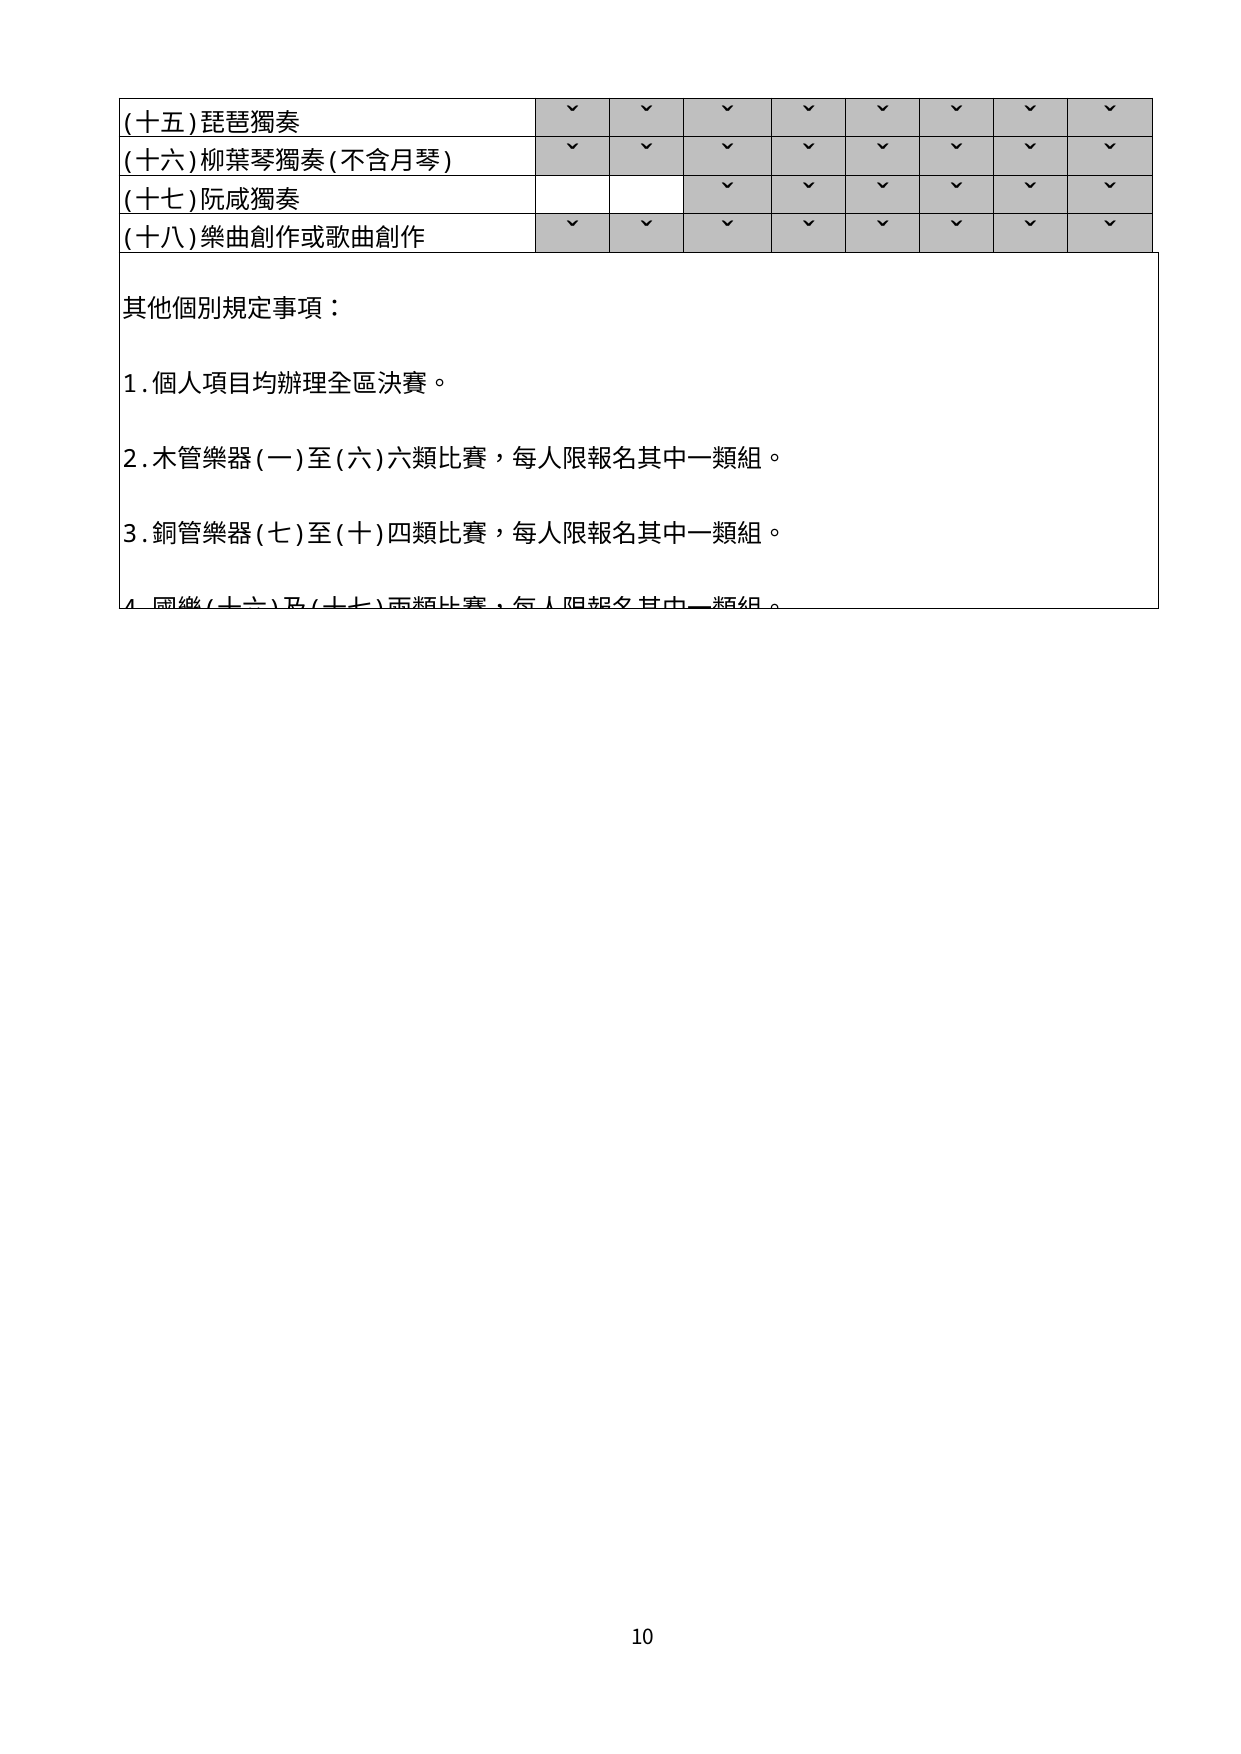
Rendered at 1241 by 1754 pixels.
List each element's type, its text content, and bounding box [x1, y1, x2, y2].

table_cell [1153, 175, 1158, 213]
table_cell ˇ [920, 99, 993, 136]
table_cell ˇ [1068, 137, 1152, 175]
table_cell ˇ [920, 137, 993, 175]
table_cell ˇ [772, 99, 845, 136]
table_cell (十七)阮咸獨奏 [120, 176, 535, 213]
table_cell ˇ [536, 99, 609, 136]
table_cell ˇ [846, 99, 919, 136]
table_cell ˇ [684, 176, 771, 213]
table_cell [1153, 213, 1158, 252]
table_cell ˇ [846, 214, 919, 252]
table_cell (十八)樂曲創作或歌曲創作 [120, 214, 535, 252]
table_cell [1153, 98, 1158, 136]
table_cell ˇ [536, 137, 609, 175]
table_cell [536, 176, 609, 213]
table_cell [1153, 136, 1158, 175]
table_cell [610, 176, 683, 213]
table_cell ˇ [684, 99, 771, 136]
table_cell ˇ [920, 214, 993, 252]
table_cell ˇ [994, 176, 1067, 213]
table_cell ˇ [1068, 176, 1152, 213]
table_cell ˇ [994, 137, 1067, 175]
table_cell ˇ [846, 137, 919, 175]
table_cell ˇ [610, 214, 683, 252]
table_cell ˇ [772, 214, 845, 252]
table_cell ˇ [684, 214, 771, 252]
table_cell ˇ [610, 99, 683, 136]
table_cell ˇ [920, 176, 993, 213]
table_cell ˇ [772, 137, 845, 175]
table_cell ˇ [994, 214, 1067, 252]
table_cell ˇ [684, 137, 771, 175]
table_cell (十六)柳葉琴獨奏(不含月琴) [120, 137, 535, 175]
table_cell 其他個別規定事項： 1.個人項目均辦理全區決賽。 2.木管樂器(一)至(六)六類比賽，每人限報名其中一類組。 3.銅管樂器(七)至(十)四類比賽，每人限報名其中一類組。 4.國樂(十六)及(十七)兩類比賽，每人限報名其中一類組。 5.個人項目，除樂曲創作或歌曲創作外，得有不限身分之伴奏人員，換曲可換伴奏，惟進入舞臺之伴奏人員，累計不得超過3位。另，鋼琴伴奏可有翻譜人員。 6.為鼓勵學生參與，因無低音號樂器擬以上低音號代替參賽者，不予扣分。 [120, 253, 1158, 607]
table_cell ˇ [846, 176, 919, 213]
table_cell ˇ [772, 176, 845, 213]
table_cell ˇ [1068, 214, 1152, 252]
table_cell ˇ [610, 137, 683, 175]
table_cell ˇ [1068, 99, 1152, 136]
table_cell ˇ [994, 99, 1067, 136]
table_cell (十五)琵琶獨奏 [120, 99, 535, 136]
table_cell ˇ [536, 214, 609, 252]
